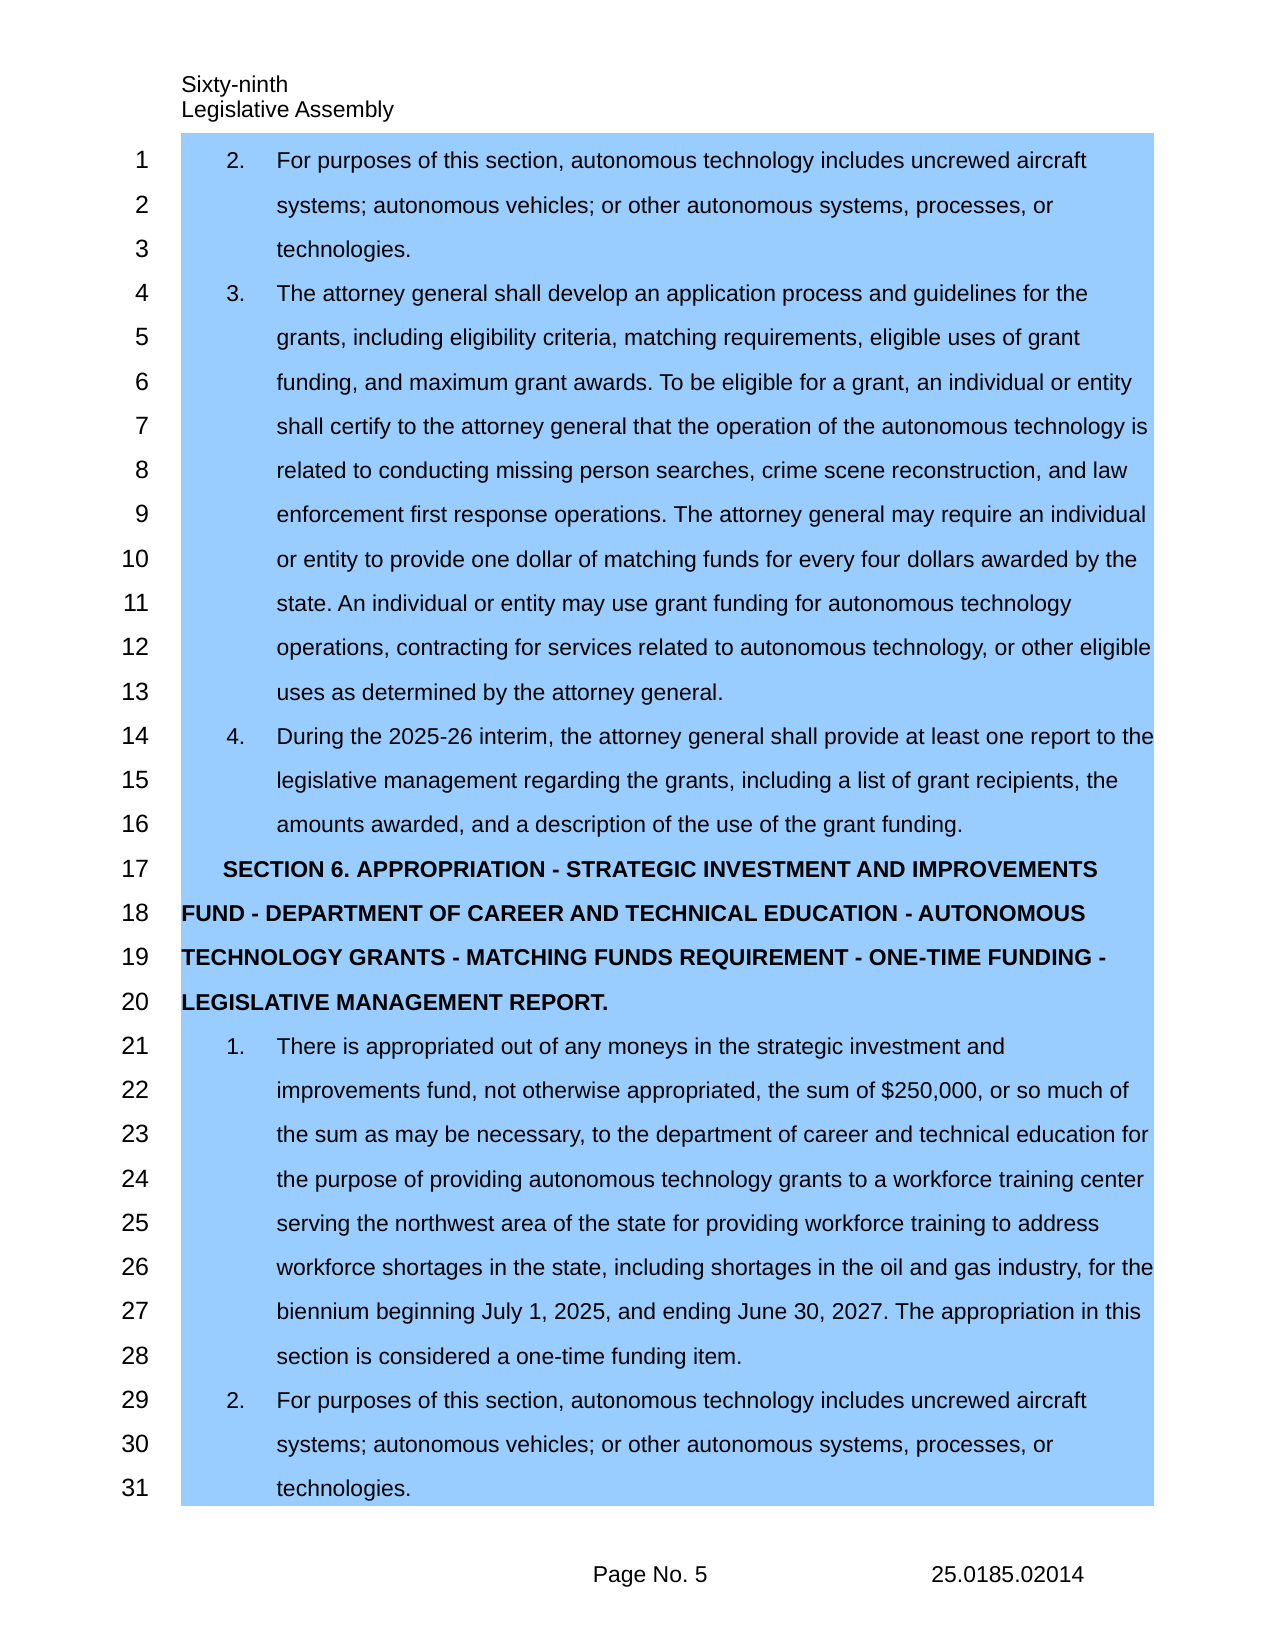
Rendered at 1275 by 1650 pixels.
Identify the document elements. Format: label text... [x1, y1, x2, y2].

text 2. For purposes of this section, autonomous technology includes uncrewed aircraft systems; autonomous vehicles; or other autonomous systems, processes, or technologies. [181, 133, 1154, 266]
text 3. The attorney general shall develop an application process and guidelines for the grants, including eligibility criteria, matching requirements, eligible uses of grant funding, and maximum grant awards. To be eligible for a grant, an individual or entity shall certify to the attorney general that the operation of the autonomous technology is related to conducting missing person searches, crime scene reconstruction, and law enforcement first response operations. The attorney general may require an individual or entity to provide one dollar of matching funds for every four dollars awarded by the state. An individual or entity may use grant funding for autonomous technology operations, contracting for services related to autonomous technology, or other eligible uses as determined by the attorney general. [181, 266, 1154, 709]
text 2. For purposes of this section, autonomous technology includes uncrewed aircraft systems; autonomous vehicles; or other autonomous systems, processes, or technologies. [181, 1373, 1154, 1506]
text 4. During the 2025‑26 interim, the attorney general shall provide at least one report to the legislative management regarding the grants, including a list of grant recipients, the amounts awarded, and a description of the use of the grant funding. [181, 709, 1154, 842]
text 1. There is appropriated out of any moneys in the strategic investment and improvements fund, not otherwise appropriated, the sum of $250,000, or so much of the sum as may be necessary, to the department of career and technical education for the purpose of providing autonomous technology grants to a workforce training center serving the northwest area of the state for providing workforce training to address workforce shortages in the state, including shortages in the oil and gas industry, for the biennium beginning July 1, 2025, and ending June 30, 2027. The appropriation in this section is considered a one‑time funding item. [181, 1019, 1154, 1373]
text SECTION 6. APPROPRIATION ‑ STRATEGIC INVESTMENT AND IMPROVEMENTS FUND ‑ DEPARTMENT OF CAREER AND TECHNICAL EDUCATION ‑ AUTONOMOUS TECHNOLOGY GRANTS ‑ MATCHING FUNDS REQUIREMENT - ONE‑TIME FUNDING ‑ LEGISLATIVE MANAGEMENT REPORT. [181, 842, 1154, 1019]
